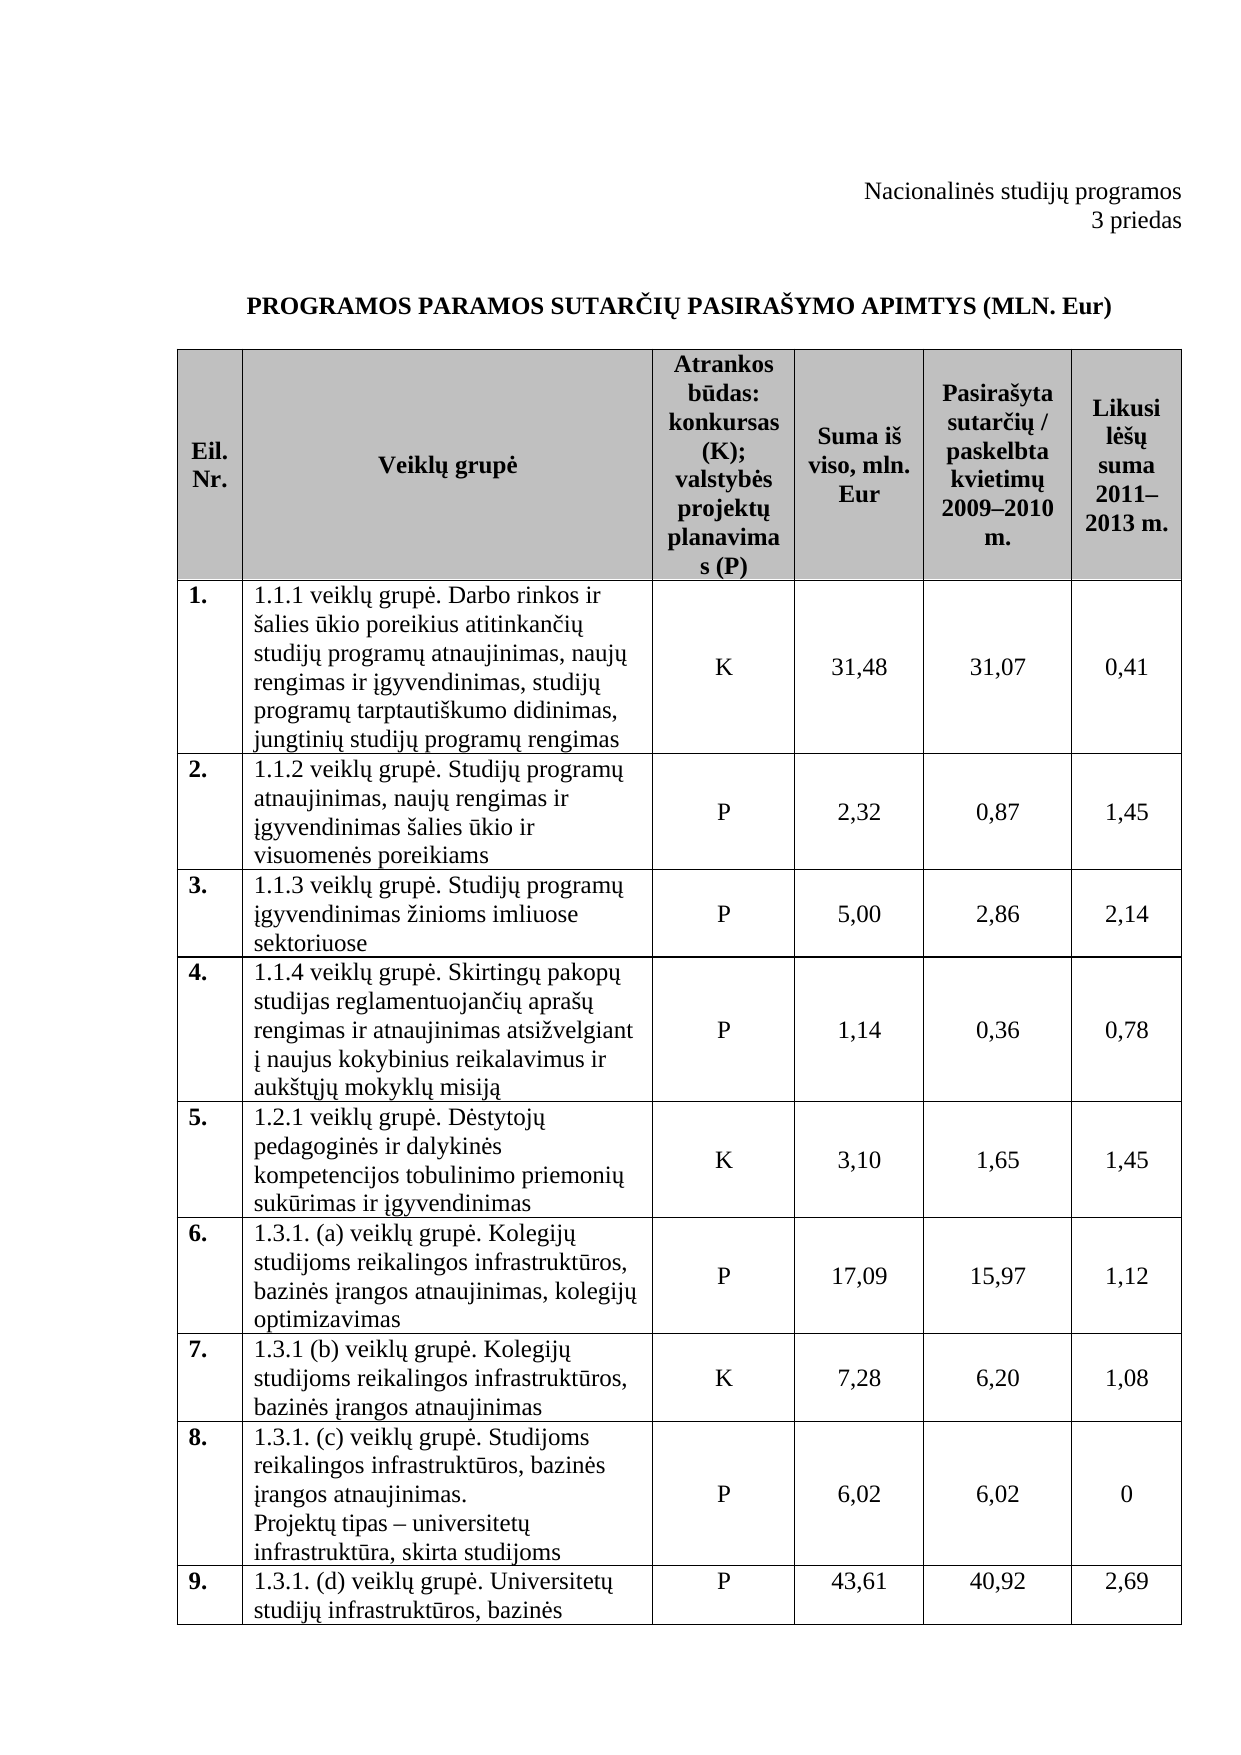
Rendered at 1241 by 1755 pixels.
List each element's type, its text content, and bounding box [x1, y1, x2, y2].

table_cell 0,78 [1072, 958, 1181, 1101]
table_cell K [653, 581, 794, 753]
table_cell 1.1.4 veiklų grupė. Skirtingų pakopų studijas reglamentuojančių aprašų rengimas ir atnaujinimas atsižvelgiant į naujus kokybinius reikalavimus ir aukštųjų mokyklų misiją [243, 958, 652, 1101]
table_cell P [653, 1566, 794, 1624]
table_cell 8. [178, 1422, 242, 1565]
table_cell 1,45 [1072, 754, 1181, 869]
table_cell 3,10 [795, 1102, 923, 1217]
table_cell 6,20 [924, 1334, 1071, 1421]
table_cell 43,61 [795, 1566, 923, 1624]
table_cell 1,14 [795, 958, 923, 1101]
table_cell P [653, 870, 794, 956]
table_cell P [653, 1218, 794, 1333]
table_cell K [653, 1102, 794, 1217]
table_cell 5,00 [795, 870, 923, 956]
text Nacionalinės studijų programos [708, 176, 1182, 205]
table_cell 1.3.1. (d) veiklų grupė. Universitetų studijų infrastruktūros, bazinės [243, 1566, 652, 1624]
table_cell 1,45 [1072, 1102, 1181, 1217]
table_cell 1,65 [924, 1102, 1071, 1217]
table_cell 4. [178, 958, 242, 1101]
table_cell P [653, 958, 794, 1101]
table_cell 1. [178, 581, 242, 753]
table_cell K [653, 1334, 794, 1421]
table_cell 1,08 [1072, 1334, 1181, 1421]
table_cell 40,92 [924, 1566, 1071, 1624]
table_cell 7. [178, 1334, 242, 1421]
table_cell 1.1.1 veiklų grupė. Darbo rinkos ir šalies ūkio poreikius atitinkančių studijų programų atnaujinimas, naujų rengimas ir įgyvendinimas, studijų programų tarptautiškumo didinimas, jungtinių studijų programų rengimas [243, 581, 652, 753]
table_cell 17,09 [795, 1218, 923, 1333]
table_cell 2. [178, 754, 242, 869]
text 3 priedas [708, 205, 1182, 233]
table_header Veiklų grupė [243, 350, 652, 579]
table_cell 6,02 [924, 1422, 1071, 1565]
table_cell 2,32 [795, 754, 923, 869]
table_cell 0 [1072, 1422, 1181, 1565]
table_cell 7,28 [795, 1334, 923, 1421]
table_header Atrankos būdas: konkursas (K); valstybės projektų planavimas (P) [653, 350, 794, 579]
table_cell 9. [178, 1566, 242, 1624]
table_cell 0,36 [924, 958, 1071, 1101]
table_cell 1.2.1 veiklų grupė. Dėstytojų pedagoginės ir dalykinės kompetencijos tobulinimo priemonių sukūrimas ir įgyvendinimas [243, 1102, 652, 1217]
table_cell 0,87 [924, 754, 1071, 869]
table_header Suma iš viso, mln. Eur [795, 350, 923, 579]
table_cell 5. [178, 1102, 242, 1217]
table_cell 1.1.3 veiklų grupė. Studijų programų įgyvendinimas žinioms imliuose sektoriuose [243, 870, 652, 956]
table_cell 2,69 [1072, 1566, 1181, 1624]
table_cell 1.3.1. (a) veiklų grupė. Kolegijų studijoms reikalingos infrastruktūros, bazinės įrangos atnaujinimas, kolegijų optimizavimas [243, 1218, 652, 1333]
table_cell 6,02 [795, 1422, 923, 1565]
text PROGRAMOS PARAMOS SUTARČIŲ PASIRAŠYMO APIMTYS (MLN. Eur) [177, 291, 1182, 320]
table_cell 31,48 [795, 581, 923, 753]
table_cell 1,12 [1072, 1218, 1181, 1333]
table_cell 6. [178, 1218, 242, 1333]
table_cell P [653, 1422, 794, 1565]
table_cell 2,14 [1072, 870, 1181, 956]
table_cell 3. [178, 870, 242, 956]
table_header Pasirašyta sutarčių / paskelbta kvietimų 2009–2010 m. [924, 350, 1071, 579]
table_header Likusi lėšų suma 2011–2013 m. [1072, 350, 1181, 579]
table_cell 15,97 [924, 1218, 1071, 1333]
table_cell 0,41 [1072, 581, 1181, 753]
table_cell 1.3.1 (b) veiklų grupė. Kolegijų studijoms reikalingos infrastruktūros, bazinės įrangos atnaujinimas [243, 1334, 652, 1421]
table_cell 1.1.2 veiklų grupė. Studijų programų atnaujinimas, naujų rengimas ir įgyvendinimas šalies ūkio ir visuomenės poreikiams [243, 754, 652, 869]
table_cell P [653, 754, 794, 869]
table_cell 1.3.1. (c) veiklų grupė. Studijoms reikalingos infrastruktūros, bazinės įrangos atnaujinimas. Projektų tipas – universitetų infrastruktūra, skirta studijoms [243, 1422, 652, 1565]
table_header Eil. Nr. [178, 350, 242, 579]
table_cell 2,86 [924, 870, 1071, 956]
table_cell 31,07 [924, 581, 1071, 753]
